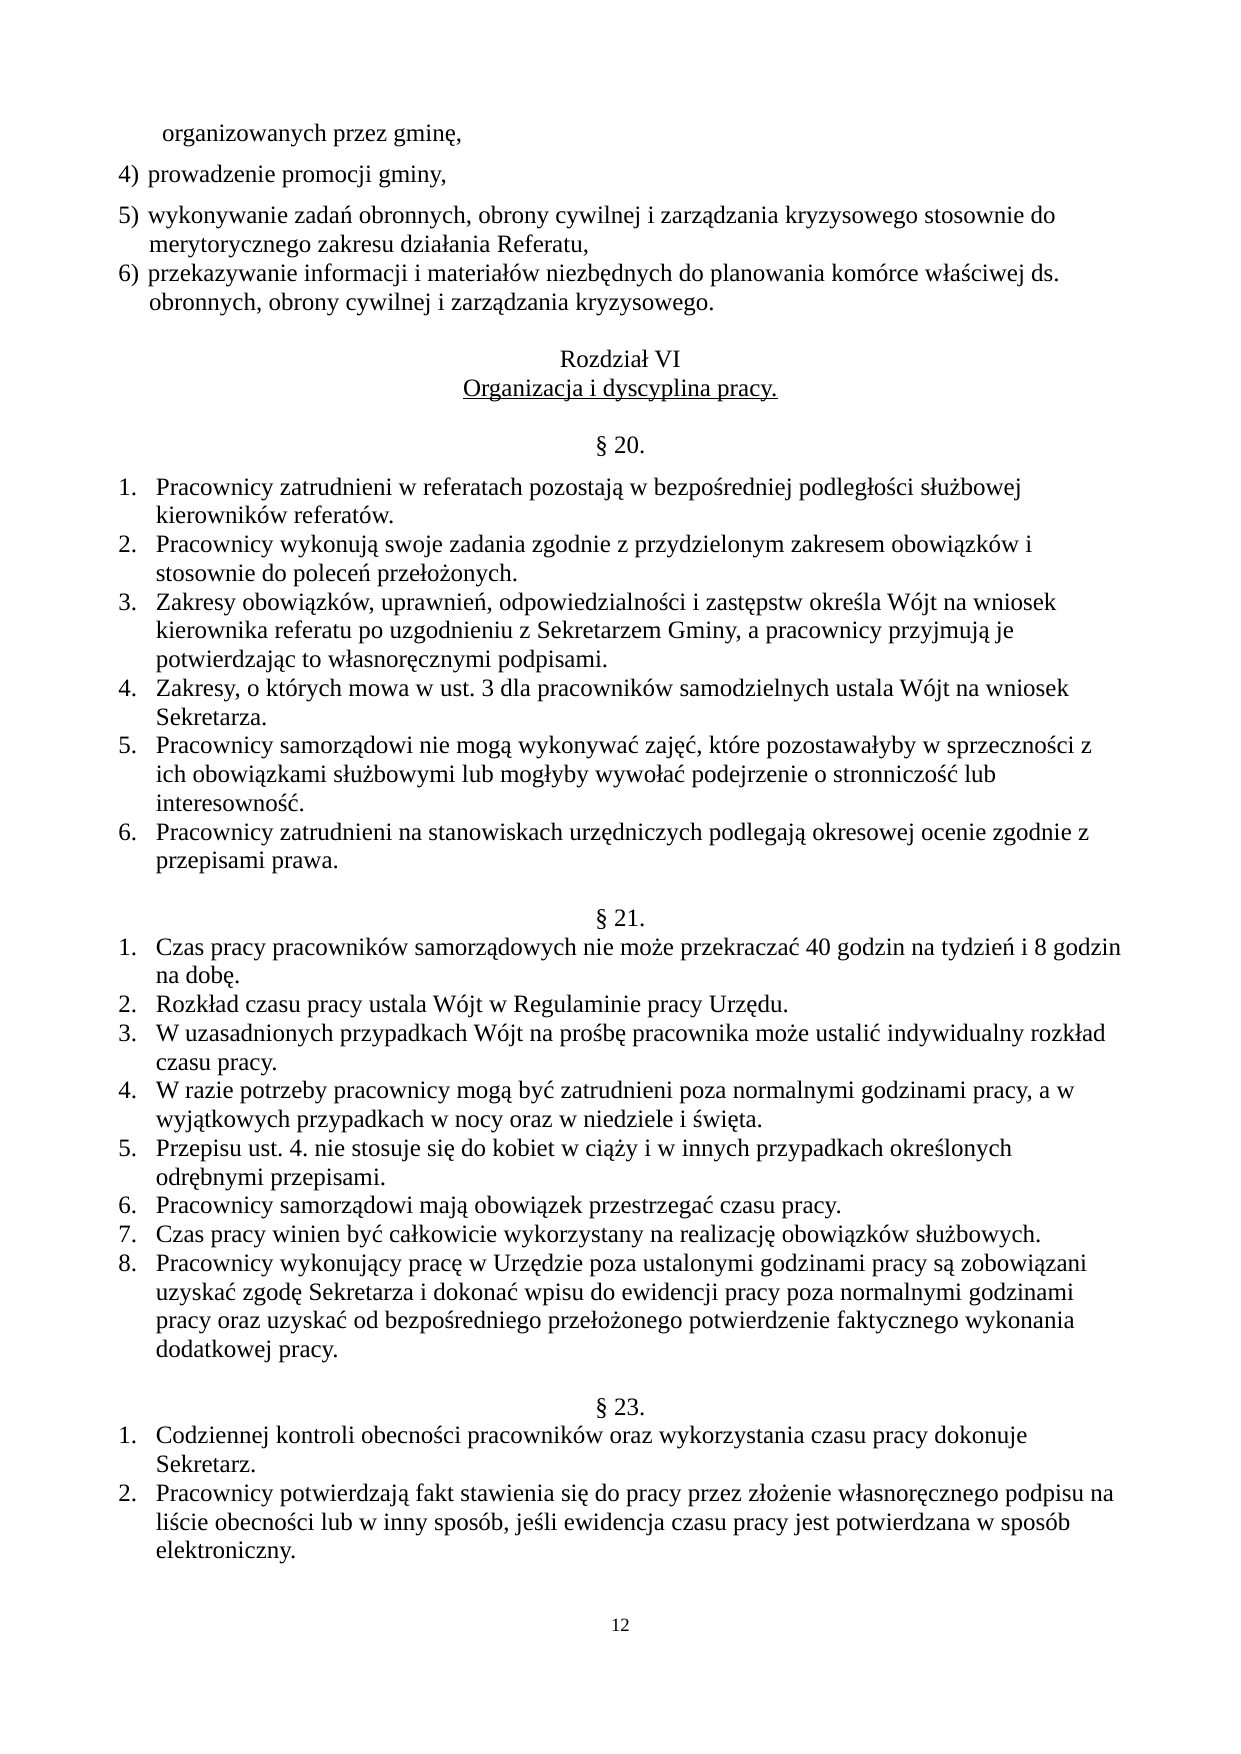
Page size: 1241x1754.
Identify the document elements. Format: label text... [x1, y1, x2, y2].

list W razie potrzeby pracownicy mogą być zatrudnieni poza normalnymi godzinami pracy, a w wyjątkowych przypadkach w nocy oraz w niedziele i święta. [118, 1076, 1122, 1133]
list wykonywanie zadań obronnych, obrony cywilnej i zarządzania kryzysowego stosownie do merytorycznego zakresu działania Referatu, [118, 201, 1122, 258]
list Zakresy, o których mowa w ust. 3 dla pracowników samodzielnych ustala Wójt na wniosek Sekretarza. [118, 673, 1122, 731]
list Czas pracy pracowników samorządowych nie może przekraczać 40 godzin na tydzień i 8 godzin na dobę. [118, 932, 1122, 989]
text Organizacja i dyscyplina pracy. [118, 373, 1122, 402]
list Pracownicy potwierdzają fakt stawienia się do pracy przez złożenie własnoręcznego podpisu na liście obecności lub w inny sposób, jeśli ewidencja czasu pracy jest potwierdzana w sposób elektroniczny. [118, 1478, 1122, 1564]
list Pracownicy zatrudnieni w referatach pozostają w bezpośredniej podległości służbowej kierowników referatów. [118, 472, 1122, 529]
list przekazywanie informacji i materiałów niezbędnych do planowania komórce właściwej ds. obronnych, obrony cywilnej i zarządzania kryzysowego. [118, 258, 1122, 316]
text § 21. [118, 903, 1122, 932]
list Zakresy obowiązków, uprawnień, odpowiedzialności i zastępstw określa Wójt na wniosek kierownika referatu po uzgodnieniu z Sekretarzem Gminy, a pracownicy przyjmują je potwierdzając to własnoręcznymi podpisami. [118, 587, 1122, 673]
list Codziennej kontroli obecności pracowników oraz wykorzystania czasu pracy dokonuje Sekretarz. [118, 1421, 1122, 1478]
subtitle Rozdział VI [118, 344, 1122, 373]
list Czas pracy winien być całkowicie wykorzystany na realizację obowiązków służbowych. [118, 1219, 1122, 1248]
list Pracownicy wykonują swoje zadania zgodnie z przydzielonym zakresem obowiązków i stosownie do poleceń przełożonych. [118, 529, 1122, 587]
list prowadzenie promocji gminy, [118, 159, 1122, 188]
list W uzasadnionych przypadkach Wójt na prośbę pracownika może ustalić indywidualny rozkład czasu pracy. [118, 1018, 1122, 1076]
text § 23. [118, 1392, 1122, 1421]
list Pracownicy wykonujący pracę w Urzędzie poza ustalonymi godzinami pracy są zobowiązani uzyskać zgodę Sekretarza i dokonać wpisu do ewidencji pracy poza normalnymi godzinami pracy oraz uzyskać od bezpośredniego przełożonego potwierdzenie faktycznego wykonania dodatkowej pracy. [118, 1248, 1122, 1363]
list Pracownicy samorządowi mają obowiązek przestrzegać czasu pracy. [118, 1191, 1122, 1219]
list Rozkład czasu pracy ustala Wójt w Regulaminie pracy Urzędu. [118, 989, 1122, 1018]
list Pracownicy samorządowi nie mogą wykonywać zajęć, które pozostawałyby w sprzeczności z ich obowiązkami służbowymi lub mogłyby wywołać podejrzenie o stronniczość lub interesowność. [118, 731, 1122, 817]
text organizowanych przez gminę, [162, 118, 1122, 147]
text § 20. [118, 431, 1122, 459]
list Pracownicy zatrudnieni na stanowiskach urzędniczych podlegają okresowej ocenie zgodnie z przepisami prawa. [118, 817, 1122, 874]
list Przepisu ust. 4. nie stosuje się do kobiet w ciąży i w innych przypadkach określonych odrębnymi przepisami. [118, 1133, 1122, 1191]
